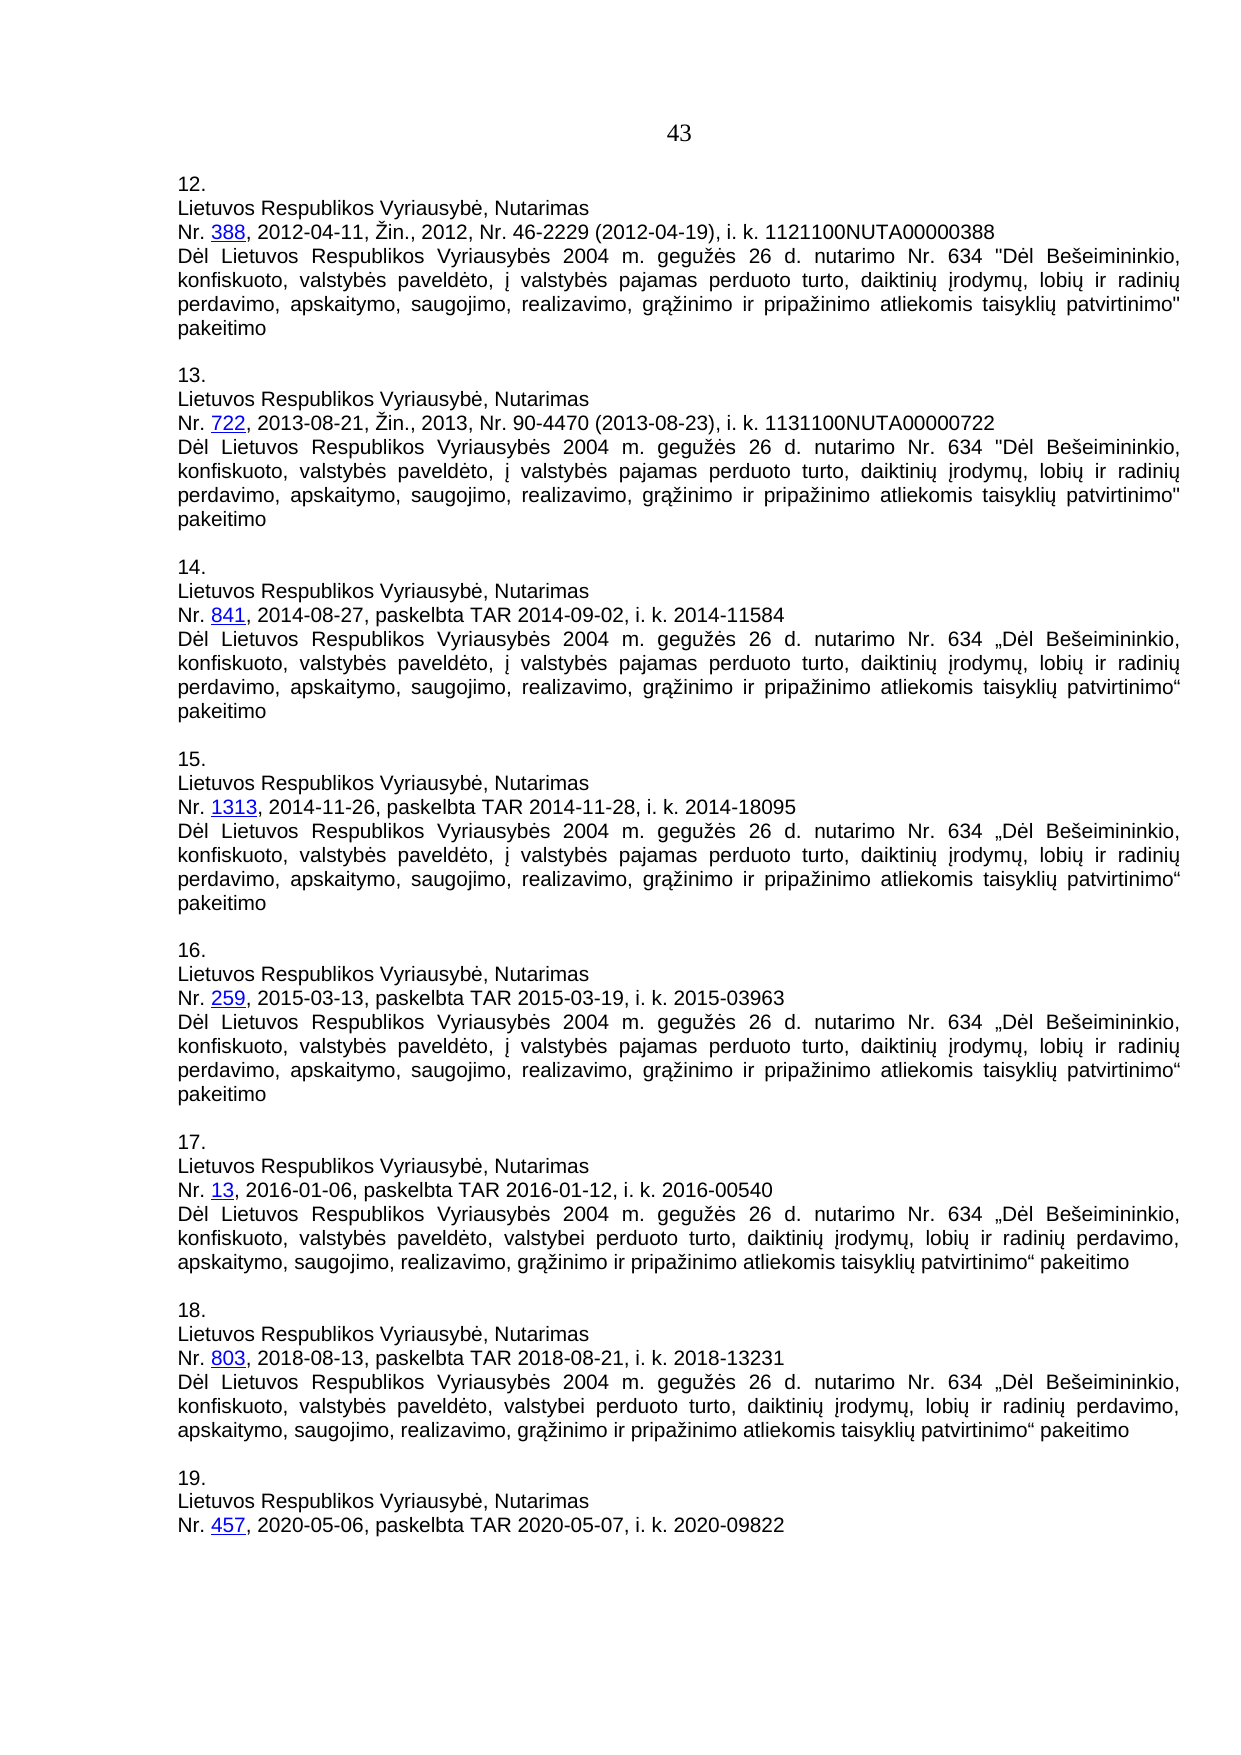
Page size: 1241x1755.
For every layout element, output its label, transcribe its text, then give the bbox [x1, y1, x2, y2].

text 14. [177, 555, 1181, 579]
text Dėl Lietuvos Respublikos Vyriausybės 2004 m. gegužės 26 d. nutarimo Nr. 634 "Dėl Bešeimininkio, konfiskuoto, valstybės paveldėto, į valstybės pajamas perduoto turto, daiktinių įrodymų, lobių ir radinių perdavimo, apskaitymo, saugojimo, realizavimo, grąžinimo ir pripažinimo atliekomis taisyklių patvirtinimo" pakeitimo [177, 243, 1181, 339]
text Nr. 841, 2014-08-27, paskelbta TAR 2014-09-02, i. k. 2014-11584 [177, 603, 1181, 627]
text 12. [177, 172, 1181, 196]
text Dėl Lietuvos Respublikos Vyriausybės 2004 m. gegužės 26 d. nutarimo Nr. 634 "Dėl Bešeimininkio, konfiskuoto, valstybės paveldėto, į valstybės pajamas perduoto turto, daiktinių įrodymų, lobių ir radinių perdavimo, apskaitymo, saugojimo, realizavimo, grąžinimo ir pripažinimo atliekomis taisyklių patvirtinimo" pakeitimo [177, 435, 1181, 531]
text Lietuvos Respublikos Vyriausybė, Nutarimas [177, 387, 1181, 411]
text 13. [177, 363, 1181, 387]
text Lietuvos Respublikos Vyriausybė, Nutarimas [177, 1322, 1181, 1346]
text 18. [177, 1298, 1181, 1322]
text Lietuvos Respublikos Vyriausybė, Nutarimas [177, 196, 1181, 219]
text Nr. 388, 2012-04-11, Žin., 2012, Nr. 46-2229 (2012-04-19), i. k. 1121100NUTA00000388 [177, 219, 1181, 243]
text 15. [177, 747, 1181, 771]
text 19. [177, 1465, 1181, 1489]
text Lietuvos Respublikos Vyriausybė, Nutarimas [177, 1154, 1181, 1178]
text Lietuvos Respublikos Vyriausybė, Nutarimas [177, 962, 1181, 986]
text Dėl Lietuvos Respublikos Vyriausybės 2004 m. gegužės 26 d. nutarimo Nr. 634 „Dėl Bešeimininkio, konfiskuoto, valstybės paveldėto, valstybei perduoto turto, daiktinių įrodymų, lobių ir radinių perdavimo, apskaitymo, saugojimo, realizavimo, grąžinimo ir pripažinimo atliekomis taisyklių patvirtinimo“ pakeitimo [177, 1202, 1181, 1274]
text Nr. 259, 2015-03-13, paskelbta TAR 2015-03-19, i. k. 2015-03963 [177, 986, 1181, 1010]
text Nr. 13, 2016-01-06, paskelbta TAR 2016-01-12, i. k. 2016-00540 [177, 1178, 1181, 1202]
text Dėl Lietuvos Respublikos Vyriausybės 2004 m. gegužės 26 d. nutarimo Nr. 634 „Dėl Bešeimininkio, konfiskuoto, valstybės paveldėto, valstybei perduoto turto, daiktinių įrodymų, lobių ir radinių perdavimo, apskaitymo, saugojimo, realizavimo, grąžinimo ir pripažinimo atliekomis taisyklių patvirtinimo“ pakeitimo [177, 1369, 1181, 1441]
text 16. [177, 938, 1181, 962]
text Dėl Lietuvos Respublikos Vyriausybės 2004 m. gegužės 26 d. nutarimo Nr. 634 „Dėl Bešeimininkio, konfiskuoto, valstybės paveldėto, į valstybės pajamas perduoto turto, daiktinių įrodymų, lobių ir radinių perdavimo, apskaitymo, saugojimo, realizavimo, grąžinimo ir pripažinimo atliekomis taisyklių patvirtinimo“ pakeitimo [177, 818, 1181, 914]
text Nr. 1313, 2014-11-26, paskelbta TAR 2014-11-28, i. k. 2014-18095 [177, 794, 1181, 818]
text 17. [177, 1130, 1181, 1154]
text Nr. 722, 2013-08-21, Žin., 2013, Nr. 90-4470 (2013-08-23), i. k. 1131100NUTA00000722 [177, 411, 1181, 435]
text Lietuvos Respublikos Vyriausybė, Nutarimas [177, 771, 1181, 794]
text Nr. 457, 2020-05-06, paskelbta TAR 2020-05-07, i. k. 2020-09822 [177, 1513, 1181, 1537]
text Nr. 803, 2018-08-13, paskelbta TAR 2018-08-21, i. k. 2018-13231 [177, 1346, 1181, 1369]
text Dėl Lietuvos Respublikos Vyriausybės 2004 m. gegužės 26 d. nutarimo Nr. 634 „Dėl Bešeimininkio, konfiskuoto, valstybės paveldėto, į valstybės pajamas perduoto turto, daiktinių įrodymų, lobių ir radinių perdavimo, apskaitymo, saugojimo, realizavimo, grąžinimo ir pripažinimo atliekomis taisyklių patvirtinimo“ pakeitimo [177, 1010, 1181, 1106]
text Dėl Lietuvos Respublikos Vyriausybės 2004 m. gegužės 26 d. nutarimo Nr. 634 „Dėl Bešeimininkio, konfiskuoto, valstybės paveldėto, į valstybės pajamas perduoto turto, daiktinių įrodymų, lobių ir radinių perdavimo, apskaitymo, saugojimo, realizavimo, grąžinimo ir pripažinimo atliekomis taisyklių patvirtinimo“ pakeitimo [177, 627, 1181, 723]
text Lietuvos Respublikos Vyriausybė, Nutarimas [177, 1489, 1181, 1513]
text Lietuvos Respublikos Vyriausybė, Nutarimas [177, 579, 1181, 603]
